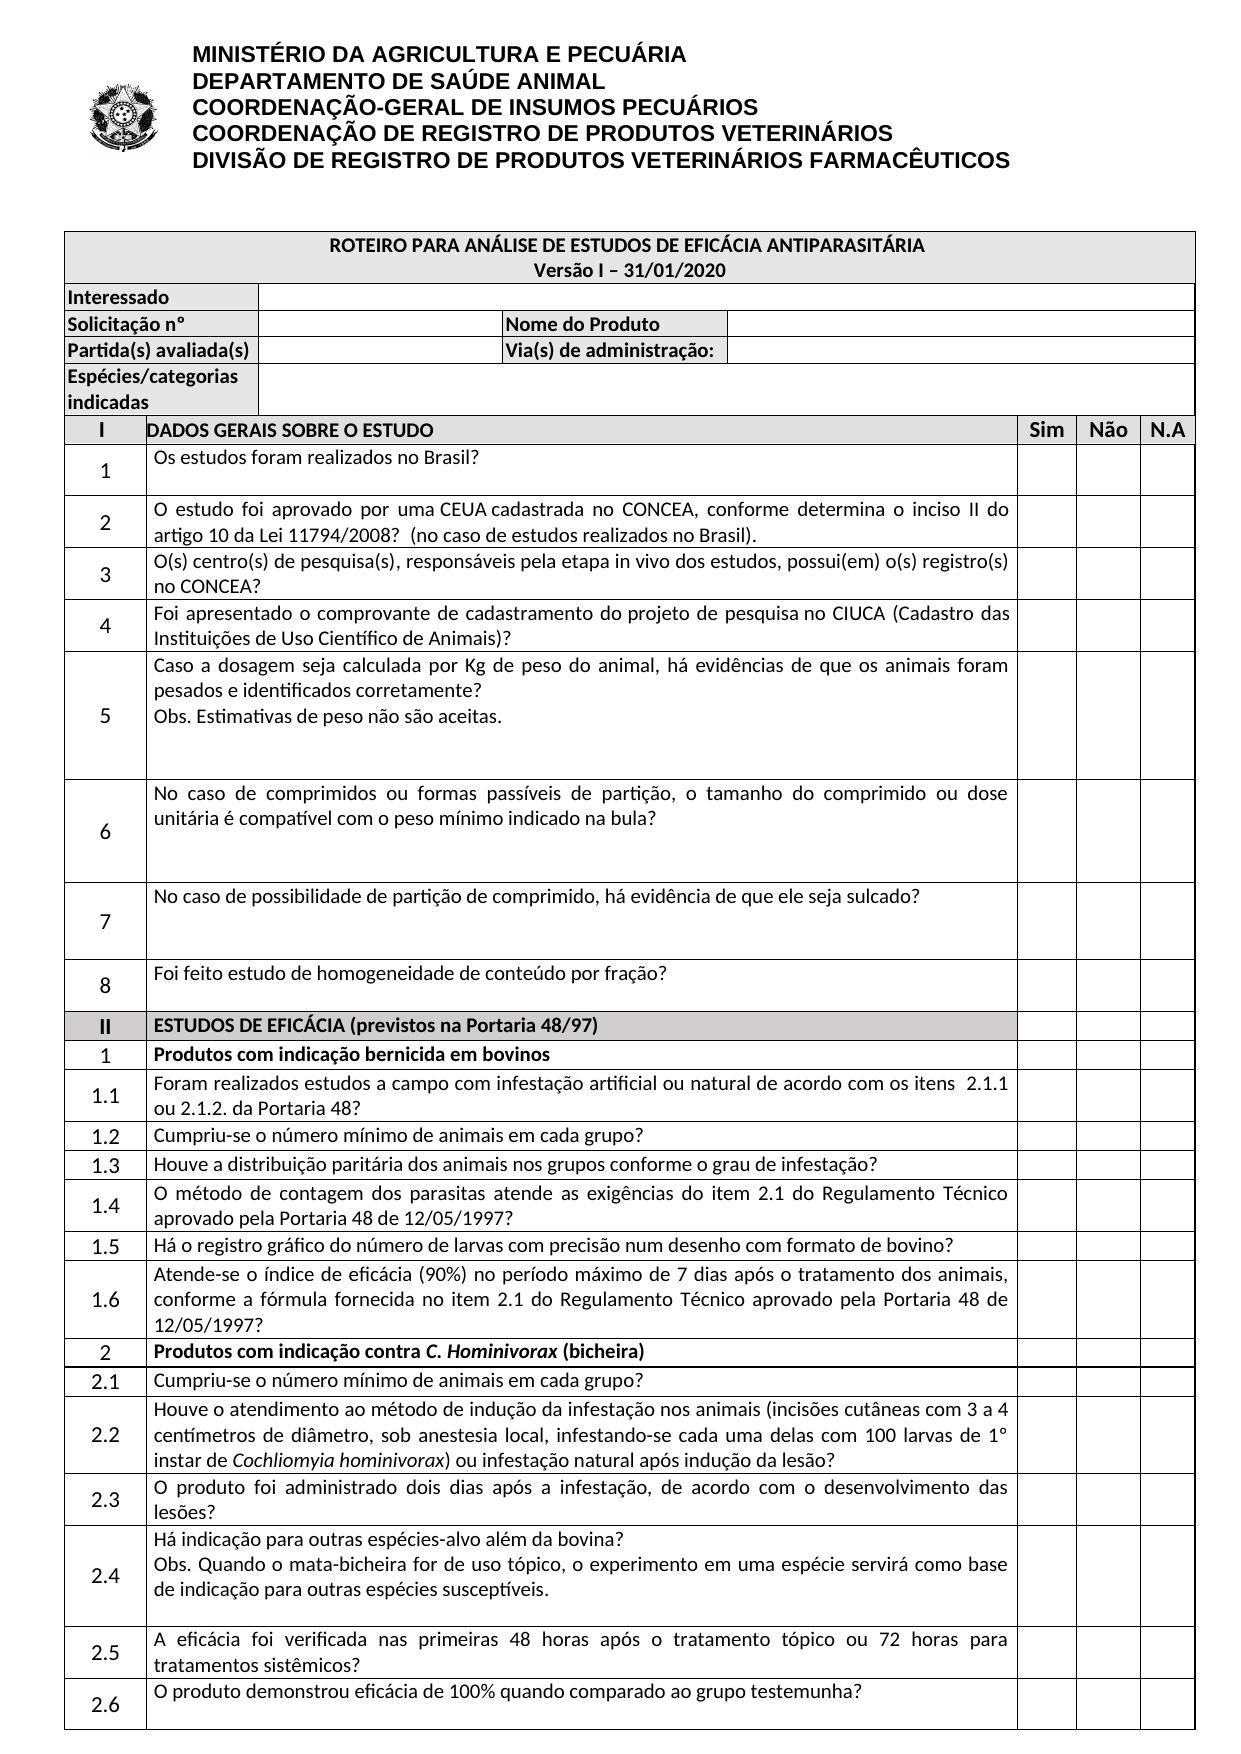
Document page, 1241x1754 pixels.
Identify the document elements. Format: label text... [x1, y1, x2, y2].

table_cell [1018, 1180, 1076, 1231]
table_cell 2 [65, 496, 146, 547]
table_cell [1018, 1122, 1076, 1150]
table_cell [1141, 960, 1194, 1011]
table_cell O(s) centro(s) de pesquisa(s), responsáveis pela etapa in vivo dos estudos, possui(em) o(s) registro(s) no CONCEA? [147, 548, 1017, 599]
table_cell [1018, 1368, 1076, 1396]
table_cell Foram realizados estudos a campo com infestação artificial ou natural de acordo com os itens 2.1.1 ou 2.1.2. da Portaria 48? [147, 1070, 1017, 1121]
table_cell 1.5 [65, 1232, 146, 1260]
table_cell [1077, 883, 1140, 959]
table_cell [1141, 1474, 1194, 1525]
table_cell [1077, 600, 1140, 651]
table_cell [1018, 780, 1076, 882]
table_cell [1077, 445, 1140, 495]
table_cell No caso de possibilidade de partição de comprimido, há evidência de que ele seja sulcado? [147, 883, 1017, 959]
table_cell Atende-se o índice de eficácia (90%) no período máximo de 7 dias após o tratamento dos animais, conforme a fórmula fornecida no item 2.1 do Regulamento Técnico aprovado pela Portaria 48 de 12/05/1997? [147, 1261, 1017, 1337]
table_cell [1077, 652, 1140, 779]
table_cell [1141, 1012, 1194, 1040]
table_cell Cumpriu-se o número mínimo de animais em cada grupo? [147, 1368, 1017, 1396]
table_cell Produtos com indicação bernicida em bovinos [147, 1041, 1017, 1069]
table_cell [1077, 960, 1140, 1011]
table_cell [1141, 445, 1194, 495]
table_cell [1077, 1474, 1140, 1525]
table_cell [1018, 883, 1076, 959]
table_cell 6 [65, 780, 146, 882]
table_cell II [65, 1012, 146, 1040]
table_cell [1077, 1679, 1140, 1729]
table_cell 2.3 [65, 1474, 146, 1525]
table_cell 1 [65, 1041, 146, 1069]
table_cell A eficácia foi verificada nas primeiras 48 horas após o tratamento tópico ou 72 horas para tratamentos sistêmicos? [147, 1627, 1017, 1677]
table_cell Via(s) de administração: [503, 337, 727, 363]
table_cell 1.6 [65, 1261, 146, 1337]
table_cell [1141, 1526, 1194, 1626]
table_cell [1077, 548, 1140, 599]
table_cell [728, 337, 1194, 363]
table_cell [1077, 1339, 1140, 1366]
table_cell Há o registro gráfico do número de larvas com precisão num desenho com formato de bovino? [147, 1232, 1017, 1260]
table_cell 3 [65, 548, 146, 599]
table_cell [1018, 960, 1076, 1011]
table_cell [1018, 1232, 1076, 1260]
table_cell Houve a distribuição paritária dos animais nos grupos conforme o grau de infestação? [147, 1151, 1017, 1179]
table_cell O produto foi administrado dois dias após a infestação, de acordo com o desenvolvimento das lesões? [147, 1474, 1017, 1525]
table_header MINISTÉRIO DA AGRICULTURA E PECUÁRIA DEPARTAMENTO DE SAÚDE ANIMAL COORDENAÇÃO-GERAL DE INSUMOS PECUÁRIOS COORDENAÇÃO DE REGISTRO DE PRODUTOS VETERINÁRIOS DIVISÃO DE REGISTRO DE PRODUTOS VETERINÁRIOS FARMACÊUTICOS [181, 41, 1199, 202]
table_cell O estudo foi aprovado por uma CEUA cadastrada no CONCEA, conforme determina o inciso II do artigo 10 da Lei 11794/2008? (no caso de estudos realizados no Brasil). [147, 496, 1017, 547]
table_header [68, 41, 181, 202]
table_cell No caso de comprimidos ou formas passíveis de partição, o tamanho do comprimido ou dose unitária é compatível com o peso mínimo indicado na bula? [147, 780, 1017, 882]
table_cell Interessado [65, 284, 258, 310]
table_cell [1077, 1041, 1140, 1069]
table_cell 1.3 [65, 1151, 146, 1179]
table_cell O método de contagem dos parasitas atende as exigências do item 2.1 do Regulamento Técnico aprovado pela Portaria 48 de 12/05/1997? [147, 1180, 1017, 1231]
table_cell [1018, 1474, 1076, 1525]
table_cell 2.1 [65, 1368, 146, 1396]
table_cell Partida(s) avaliada(s) [65, 337, 258, 363]
table_cell [1141, 496, 1194, 547]
table_cell [1141, 1261, 1194, 1337]
table_cell Foi feito estudo de homogeneidade de conteúdo por fração? [147, 960, 1017, 1011]
table_cell Caso a dosagem seja calculada por Kg de peso do animal, há evidências de que os animais foram pesados e identificados corretamente? Obs. Estimativas de peso não são aceitas. [147, 652, 1017, 779]
table_cell [1141, 600, 1194, 651]
table_cell [1141, 1151, 1194, 1179]
table_cell [1077, 780, 1140, 882]
table_cell [1077, 1368, 1140, 1396]
table_cell Espécies/categorias indicadas [65, 364, 258, 414]
table_cell 1.4 [65, 1180, 146, 1231]
table_header ROTEIRO PARA ANÁLISE DE ESTUDOS DE EFICÁCIA ANTIPARASITÁRIA Versão I – 31/01/2020 [65, 232, 1195, 283]
table_cell [1018, 652, 1076, 779]
table_cell 2.6 [65, 1679, 146, 1729]
table_cell 2.5 [65, 1627, 146, 1677]
table_cell Foi apresentado o comprovante de cadastramento do projeto de pesquisa no CIUCA (Cadastro das Instituições de Uso Científico de Animais)? [147, 600, 1017, 651]
table_cell 7 [65, 883, 146, 959]
table_cell [1018, 1526, 1076, 1626]
table_cell [1077, 1627, 1140, 1677]
table_cell [259, 364, 1194, 414]
table_cell [1077, 1397, 1140, 1473]
table_cell Sim [1018, 416, 1076, 443]
table_cell [1018, 600, 1076, 651]
table_cell 1.1 [65, 1070, 146, 1121]
table_cell [1018, 496, 1076, 547]
table_cell [1141, 1232, 1194, 1260]
table_cell N.A [1141, 416, 1195, 443]
table_cell [1077, 1122, 1140, 1150]
table_cell [1018, 1261, 1076, 1337]
table_cell ESTUDOS DE EFICÁCIA (previstos na Portaria 48/97) [147, 1012, 1017, 1040]
table_cell Não [1077, 416, 1140, 443]
table_cell O produto demonstrou eficácia de 100% quando comparado ao grupo testemunha? [147, 1679, 1017, 1729]
table_cell [1141, 1368, 1194, 1396]
table_cell [1141, 1041, 1194, 1069]
table_cell [1018, 1070, 1076, 1121]
table_cell 8 [65, 960, 146, 1011]
table_cell [1141, 1397, 1194, 1473]
table_cell 4 [65, 600, 146, 651]
table_cell Solicitação nº [65, 311, 258, 336]
table_cell [1141, 1627, 1194, 1677]
table_cell [1141, 1180, 1194, 1231]
table_cell [1141, 548, 1194, 599]
table_cell [259, 284, 1194, 310]
table_cell [1077, 496, 1140, 547]
table_cell [1141, 652, 1194, 779]
table_cell [1018, 1397, 1076, 1473]
table_cell [1141, 1122, 1194, 1150]
table_cell [1018, 1041, 1076, 1069]
table_cell 2.4 [65, 1526, 146, 1626]
table_cell I [65, 416, 146, 443]
table_cell [1077, 1261, 1140, 1337]
table_cell [1018, 1679, 1076, 1729]
table_cell [1141, 1679, 1194, 1729]
table_cell Houve o atendimento ao método de indução da infestação nos animais (incisões cutâneas com 3 a 4 centímetros de diâmetro, sob anestesia local, infestando-se cada uma delas com 100 larvas de 1º instar de Cochliomyia hominivorax) ou infestação natural após indução da lesão? [147, 1397, 1017, 1473]
table_cell [1077, 1012, 1140, 1040]
table_cell [1141, 883, 1194, 959]
table_cell [1077, 1070, 1140, 1121]
table_cell [259, 311, 502, 336]
table_cell [259, 337, 502, 363]
table_cell Há indicação para outras espécies-alvo além da bovina? Obs. Quando o mata-bicheira for de uso tópico, o experimento em uma espécie servirá como base de indicação para outras espécies susceptíveis. [147, 1526, 1017, 1626]
table_cell 2.2 [65, 1397, 146, 1473]
table_cell [1018, 548, 1076, 599]
table_cell [1077, 1151, 1140, 1179]
table_cell 5 [65, 652, 146, 779]
table_cell [1018, 445, 1076, 495]
table_cell [1077, 1180, 1140, 1231]
table_cell Cumpriu-se o número mínimo de animais em cada grupo? [147, 1122, 1017, 1150]
table_cell [728, 311, 1194, 336]
table_cell [1141, 780, 1194, 882]
table_cell [1141, 1070, 1194, 1121]
table_cell Os estudos foram realizados no Brasil? [147, 445, 1017, 495]
table_cell [1018, 1151, 1076, 1179]
table_cell [1141, 1339, 1194, 1366]
table_cell Produtos com indicação contra C. Hominivorax (bicheira) [147, 1339, 1017, 1366]
table_cell [1018, 1012, 1076, 1040]
table_cell 1 [65, 445, 146, 495]
table_cell [1077, 1232, 1140, 1260]
table_cell [1077, 1526, 1140, 1626]
table_cell 1.2 [65, 1122, 146, 1150]
table_cell [1018, 1627, 1076, 1677]
table_cell Nome do Produto [503, 311, 727, 336]
table_cell 2 [65, 1339, 146, 1366]
table_cell DADOS GERAIS SOBRE O ESTUDO [147, 416, 1017, 443]
table_cell [1018, 1339, 1076, 1366]
